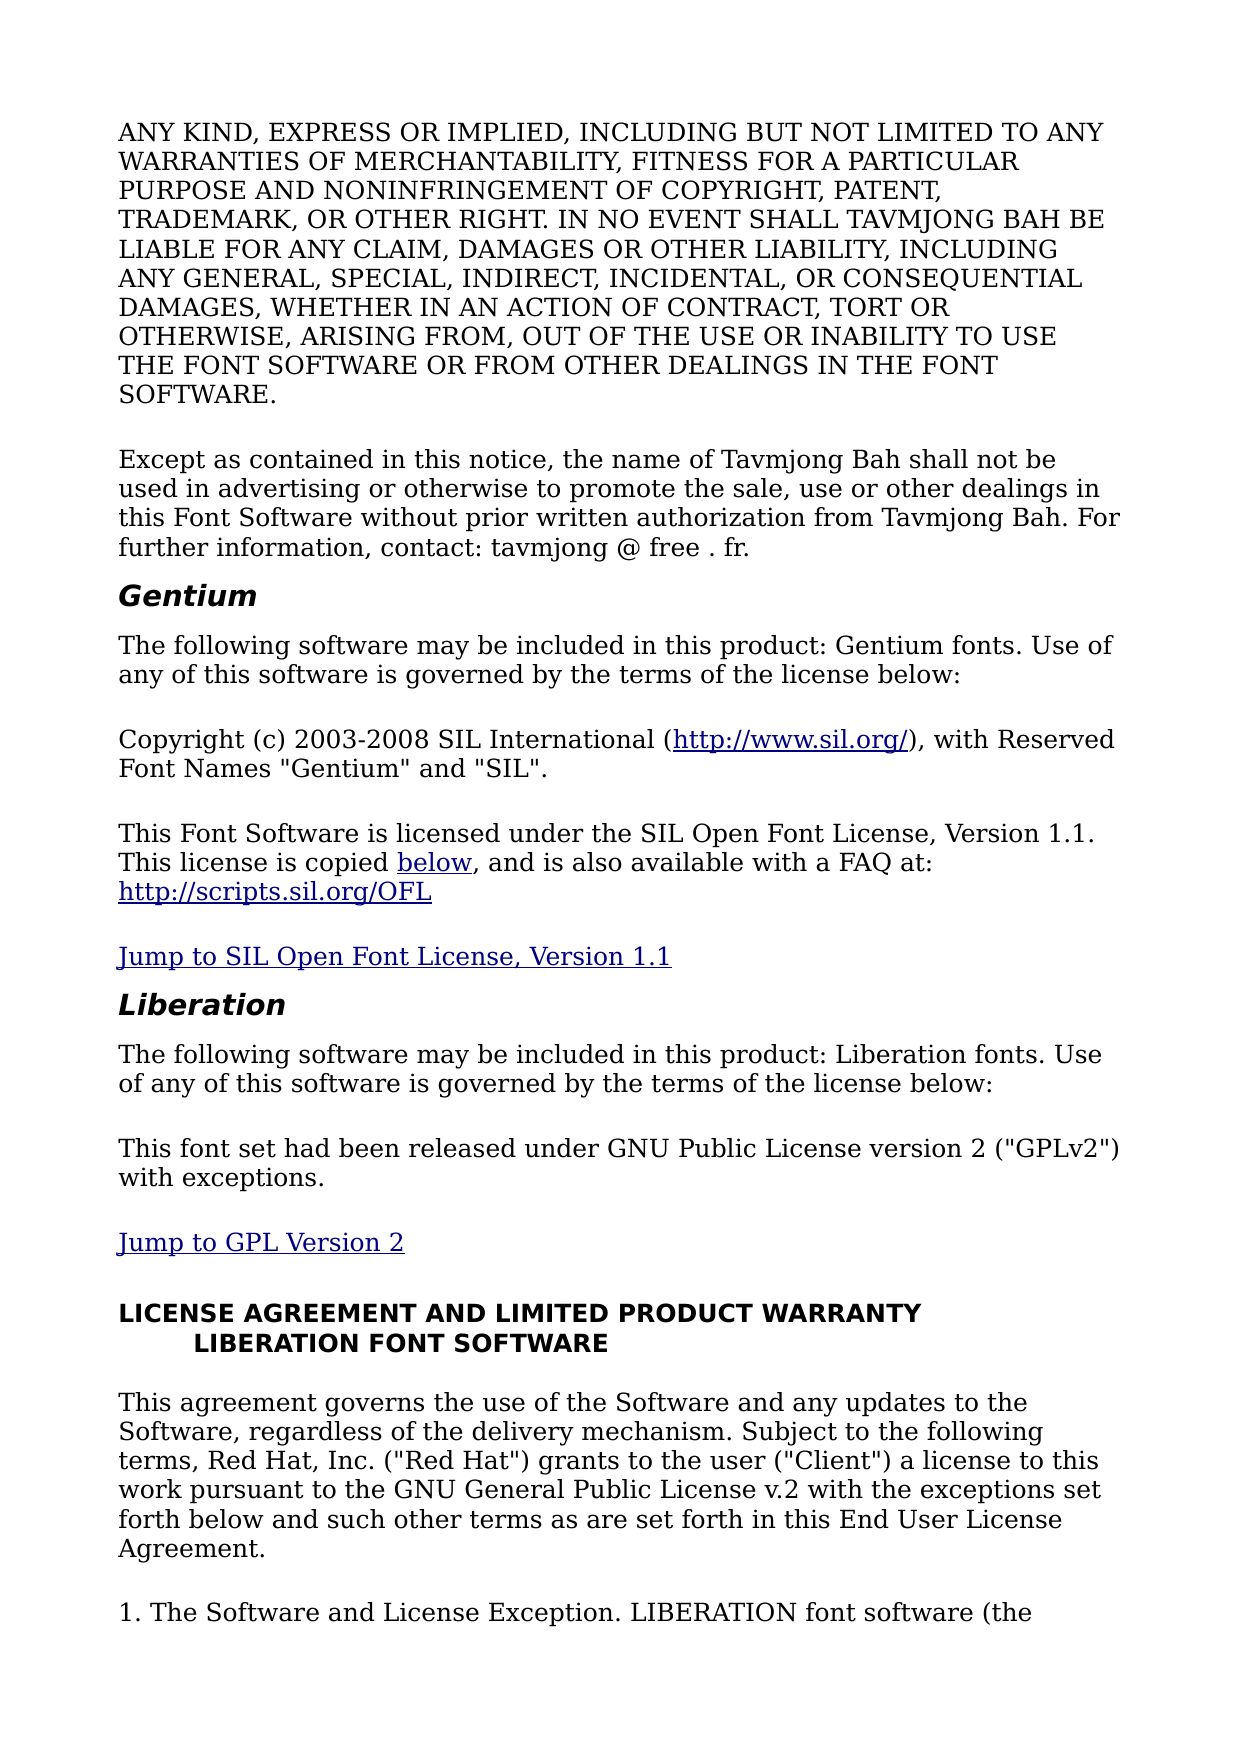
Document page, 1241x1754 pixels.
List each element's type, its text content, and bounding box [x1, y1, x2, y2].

subtitle Gentium [118, 579, 1122, 613]
text Jump to SIL Open Font License, Version 1.1 [118, 942, 1122, 971]
text This font set had been released under GNU Public License version 2 ("GPLv2") with exceptions. [118, 1134, 1122, 1192]
text ANY KIND, EXPRESS OR IMPLIED, INCLUDING BUT NOT LIMITED TO ANY WARRANTIES OF MERCHANTABILITY, FITNESS FOR A PARTICULAR PURPOSE AND NONINFRINGEMENT OF COPYRIGHT, PATENT, TRADEMARK, OR OTHER RIGHT. IN NO EVENT SHALL TAVMJONG BAH BE LIABLE FOR ANY CLAIM, DAMAGES OR OTHER LIABILITY, INCLUDING ANY GENERAL, SPECIAL, INDIRECT, INCIDENTAL, OR CONSEQUENTIAL DAMAGES, WHETHER IN AN ACTION OF CONTRACT, TORT OR OTHERWISE, ARISING FROM, OUT OF THE USE OR INABILITY TO USE THE FONT SOFTWARE OR FROM OTHER DEALINGS IN THE FONT SOFTWARE. [118, 118, 1122, 410]
subtitle Liberation [118, 988, 1122, 1022]
text 1. The Software and License Exception. LIBERATION font software (the [118, 1598, 1122, 1628]
text Copyright (c) 2003-2008 SIL International (http://www.sil.org/), with Reserved Font Names "Gentium" and "SIL". [118, 725, 1122, 783]
text The following software may be included in this product: Liberation fonts. Use of any of this software is governed by the terms of the license below: [118, 1040, 1122, 1098]
text This agreement governs the use of the Software and any updates to the Software, regardless of the delivery mechanism. Subject to the following terms, Red Hat, Inc. ("Red Hat") grants to the user ("Client") a license to this work pursuant to the GNU General Public License v.2 with the exceptions set forth below and such other terms as are set forth in this End User License Agreement. [118, 1388, 1122, 1563]
subtitle LICENSE AGREEMENT AND LIMITED PRODUCT WARRANTY LIBERATION FONT SOFTWARE [118, 1299, 1122, 1358]
text Except as contained in this notice, the name of Tavmjong Bah shall not be used in advertising or otherwise to promote the sale, use or other dealings in this Font Software without prior written authorization from Tavmjong Bah. For further information, contact: tavmjong @ free . fr. [118, 445, 1122, 562]
text This Font Software is licensed under the SIL Open Font License, Version 1.1. This license is copied below, and is also available with a FAQ at: http://scripts.sil.org/OFL [118, 819, 1122, 906]
text The following software may be included in this product: Gentium fonts. Use of any of this software is governed by the terms of the license below: [118, 631, 1122, 689]
text Jump to GPL Version 2 [118, 1228, 1122, 1257]
